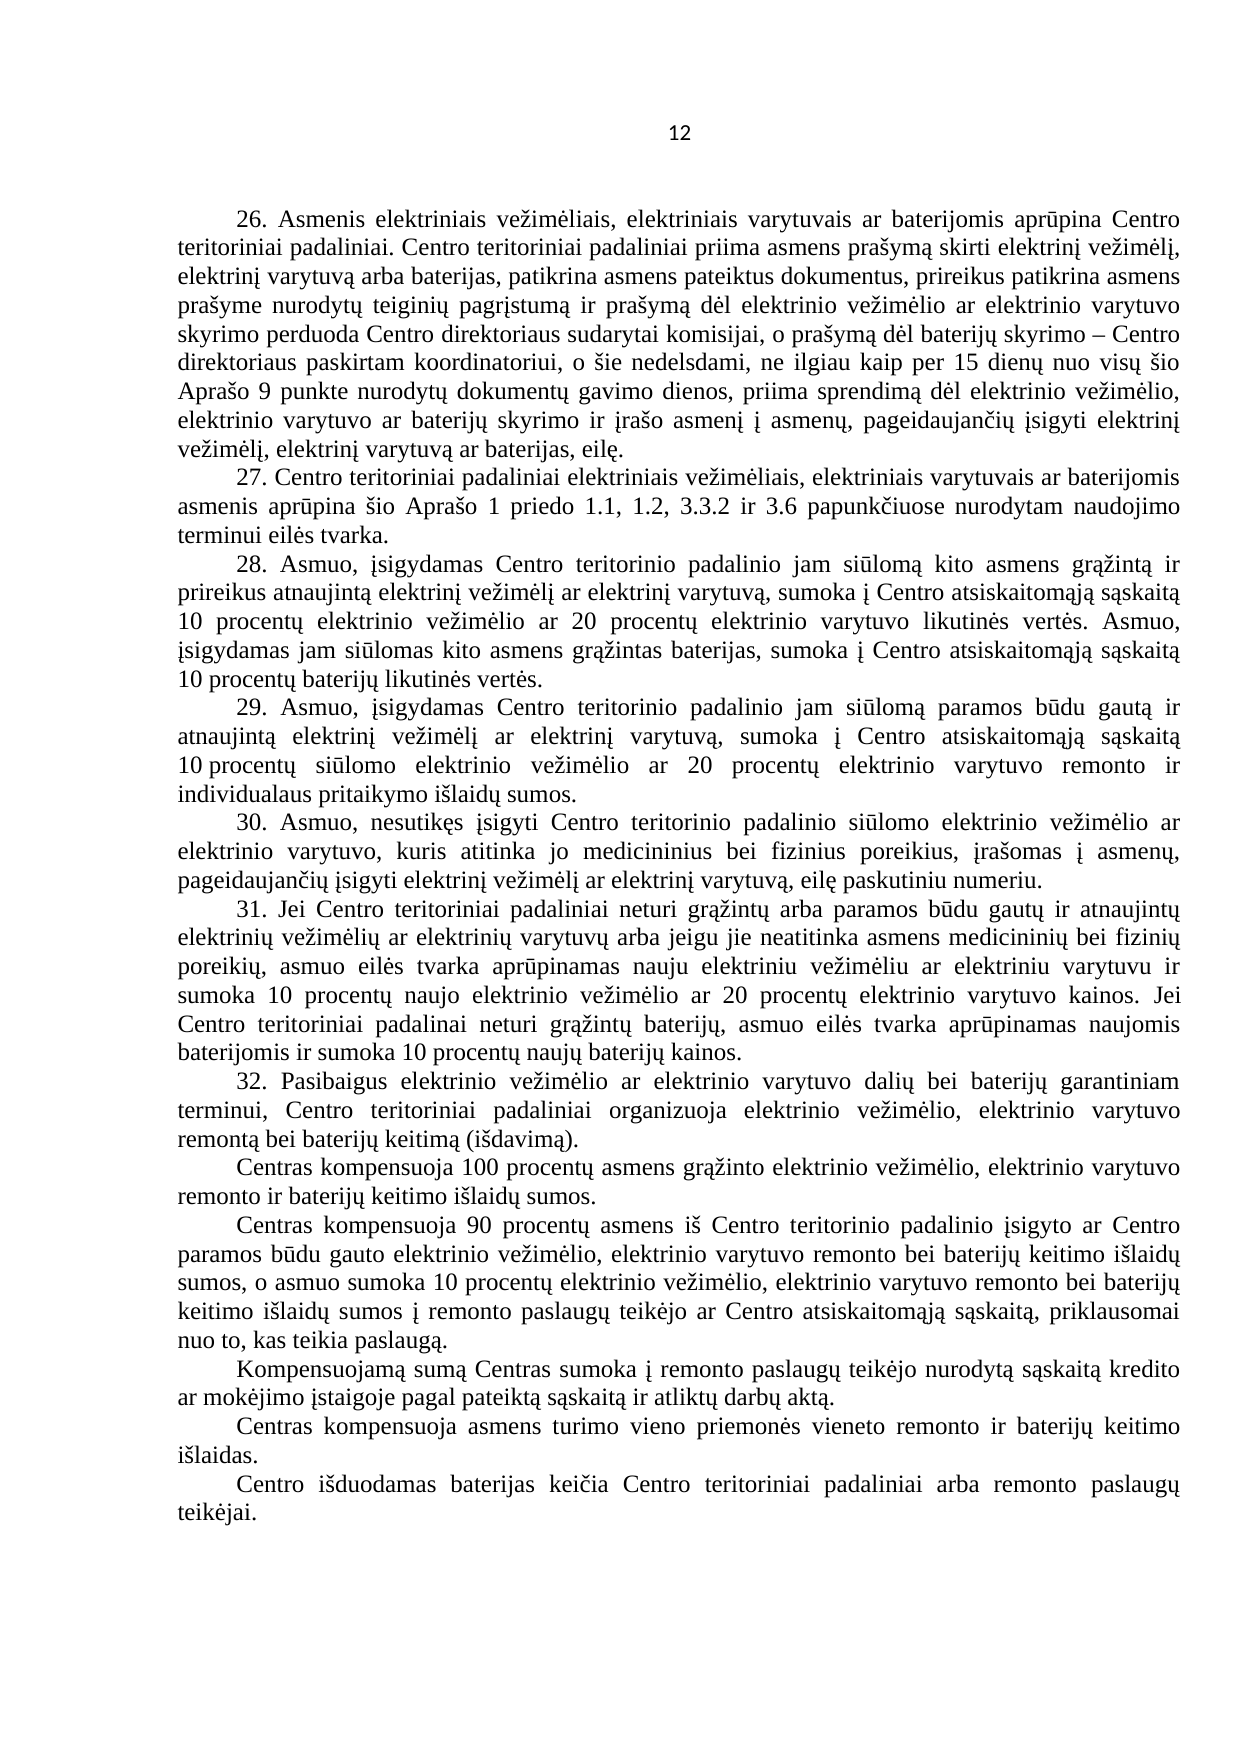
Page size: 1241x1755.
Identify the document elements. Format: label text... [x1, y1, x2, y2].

text 32. Pasibaigus elektrinio vežimėlio ar elektrinio varytuvo dalių bei baterijų garantiniam terminui, Centro teritoriniai padaliniai organizuoja elektrinio vežimėlio, elektrinio varytuvo remontą bei baterijų keitimą (išdavimą). [177, 1066, 1181, 1152]
text Centras kompensuoja 100 procentų asmens grąžinto elektrinio vežimėlio, elektrinio varytuvo remonto ir baterijų keitimo išlaidų sumos. [177, 1152, 1181, 1210]
text 29. Asmuo, įsigydamas Centro teritorinio padalinio jam siūlomą paramos būdu gautą ir atnaujintą elektrinį vežimėlį ar elektrinį varytuvą, sumoka į Centro atsiskaitomąją sąskaitą 10 procentų siūlomo elektrinio vežimėlio ar 20 procentų elektrinio varytuvo remonto ir individualaus pritaikymo išlaidų sumos. [177, 692, 1181, 807]
text 26. Asmenis elektriniais vežimėliais, elektriniais varytuvais ar baterijomis aprūpina Centro teritoriniai padaliniai. Centro teritoriniai padaliniai priima asmens prašymą skirti elektrinį vežimėlį, elektrinį varytuvą arba baterijas, patikrina asmens pateiktus dokumentus, prireikus patikrina asmens prašyme nurodytų teiginių pagrįstumą ir prašymą dėl elektrinio vežimėlio ar elektrinio varytuvo skyrimo perduoda Centro direktoriaus sudarytai komisijai, o prašymą dėl baterijų skyrimo – Centro direktoriaus paskirtam koordinatoriui, o šie nedelsdami, ne ilgiau kaip per 15 dienų nuo visų šio Aprašo 9 punkte nurodytų dokumentų gavimo dienos, priima sprendimą dėl elektrinio vežimėlio, elektrinio varytuvo ar baterijų skyrimo ir įrašo asmenį į asmenų, pageidaujančių įsigyti elektrinį vežimėlį, elektrinį varytuvą ar baterijas, eilę. [177, 204, 1181, 462]
text Kompensuojamą sumą Centras sumoka į remonto paslaugų teikėjo nurodytą sąskaitą kredito ar mokėjimo įstaigoje pagal pateiktą sąskaitą ir atliktų darbų aktą. [177, 1354, 1181, 1411]
text Centras kompensuoja 90 procentų asmens iš Centro teritorinio padalinio įsigyto ar Centro paramos būdu gauto elektrinio vežimėlio, elektrinio varytuvo remonto bei baterijų keitimo išlaidų sumos, o asmuo sumoka 10 procentų elektrinio vežimėlio, elektrinio varytuvo remonto bei baterijų keitimo išlaidų sumos į remonto paslaugų teikėjo ar Centro atsiskaitomąją sąskaitą, priklausomai nuo to, kas teikia paslaugą. [177, 1210, 1181, 1354]
text Centro išduodamas baterijas keičia Centro teritoriniai padaliniai arba remonto paslaugų teikėjai. [177, 1469, 1181, 1526]
text 28. Asmuo, įsigydamas Centro teritorinio padalinio jam siūlomą kito asmens grąžintą ir prireikus atnaujintą elektrinį vežimėlį ar elektrinį varytuvą, sumoka į Centro atsiskaitomąją sąskaitą 10 procentų elektrinio vežimėlio ar 20 procentų elektrinio varytuvo likutinės vertės. Asmuo, įsigydamas jam siūlomas kito asmens grąžintas baterijas, sumoka į Centro atsiskaitomąją sąskaitą 10 procentų baterijų likutinės vertės. [177, 549, 1181, 692]
text 27. Centro teritoriniai padaliniai elektriniais vežimėliais, elektriniais varytuvais ar baterijomis asmenis aprūpina šio Aprašo 1 priedo 1.1, 1.2, 3.3.2 ir 3.6 papunkčiuose nurodytam naudojimo terminui eilės tvarka. [177, 462, 1181, 549]
text 31. Jei Centro teritoriniai padaliniai neturi grąžintų arba paramos būdu gautų ir atnaujintų elektrinių vežimėlių ar elektrinių varytuvų arba jeigu jie neatitinka asmens medicininių bei fizinių poreikių, asmuo eilės tvarka aprūpinamas nauju elektriniu vežimėliu ar elektriniu varytuvu ir sumoka 10 procentų naujo elektrinio vežimėlio ar 20 procentų elektrinio varytuvo kainos. Jei Centro teritoriniai padalinai neturi grąžintų baterijų, asmuo eilės tvarka aprūpinamas naujomis baterijomis ir sumoka 10 procentų naujų baterijų kainos. [177, 894, 1181, 1066]
text 30. Asmuo, nesutikęs įsigyti Centro teritorinio padalinio siūlomo elektrinio vežimėlio ar elektrinio varytuvo, kuris atitinka jo medicininius bei fizinius poreikius, įrašomas į asmenų, pageidaujančių įsigyti elektrinį vežimėlį ar elektrinį varytuvą, eilę paskutiniu numeriu. [177, 807, 1181, 894]
text Centras kompensuoja asmens turimo vieno priemonės vieneto remonto ir baterijų keitimo išlaidas. [177, 1411, 1181, 1469]
